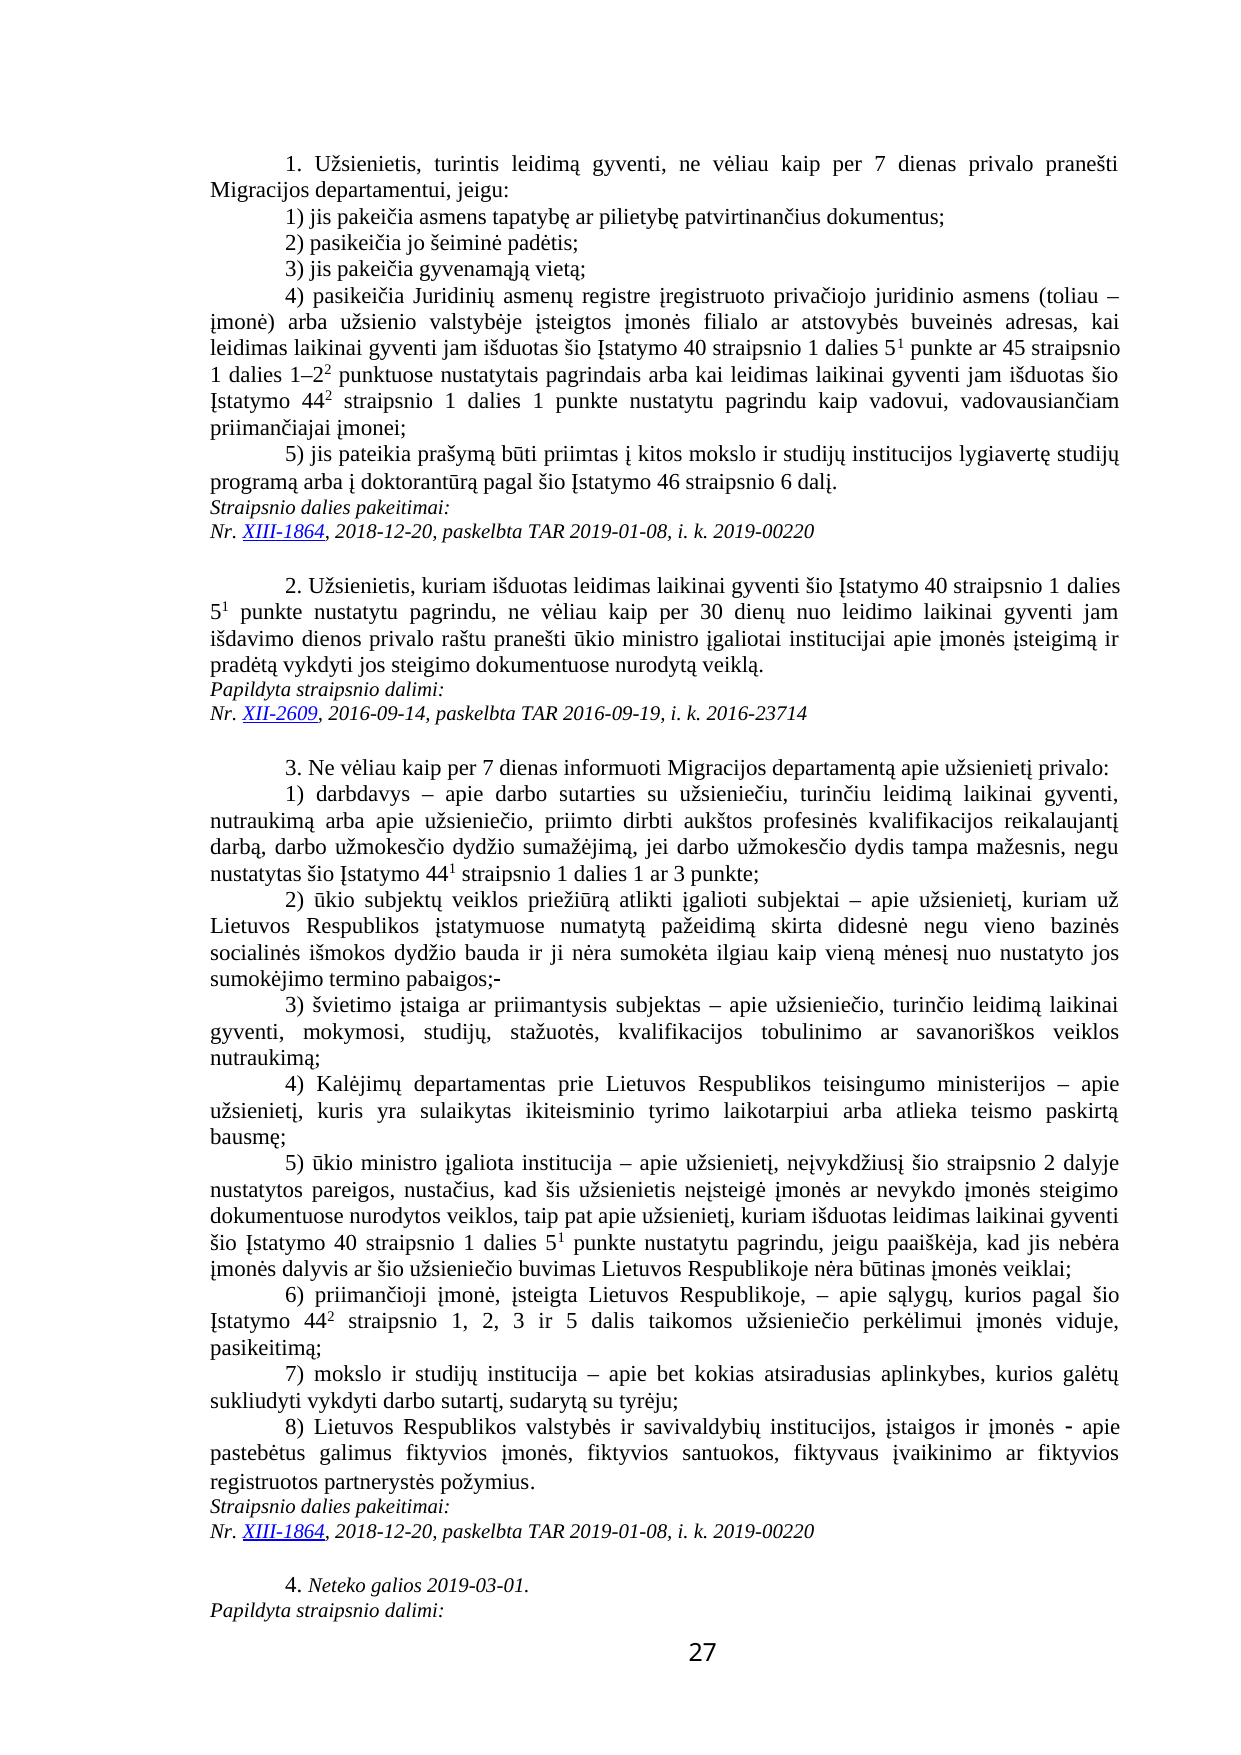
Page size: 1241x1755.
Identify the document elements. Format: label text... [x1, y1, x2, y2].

text 2) pasikeičia jo šeiminė padėtis; [210, 229, 1120, 255]
text 7) mokslo ir studijų institucija – apie bet kokias atsiradusias aplinkybes, kurios galėtų sukliudyti vykdyti darbo sutartį, sudarytą su tyrėju; [210, 1360, 1120, 1413]
text Nr. XIII-1864, 2018-12-20, paskelbta TAR 2019-01-08, i. k. 2019-00220 [210, 519, 1120, 543]
text Nr. XII-2609, 2016-09-14, paskelbta TAR 2016-09-19, i. k. 2016-23714 [210, 701, 1120, 725]
text Nr. XIII-1864, 2018-12-20, paskelbta TAR 2019-01-08, i. k. 2019-00220 [210, 1518, 1120, 1543]
text Straipsnio dalies pakeitimai: [210, 1494, 1120, 1518]
text 1) jis pakeičia asmens tapatybę ar pilietybę patvirtinančius dokumentus; [210, 203, 1120, 229]
text 3. Ne vėliau kaip per 7 dienas informuoti Migracijos departamentą apie užsienietį privalo: [210, 754, 1120, 781]
text 2. Užsienietis, kuriam išduotas leidimas laikinai gyventi šio Įstatymo 40 straipsnio 1 dalies 51 punkte nustatytu pagrindu, ne vėliau kaip per 30 dienų nuo leidimo laikinai gyventi jam išdavimo dienos privalo raštu pranešti ūkio ministro įgaliotai institucijai apie įmonės įsteigimą ir pradėtą vykdyti jos steigimo dokumentuose nurodytą veiklą. [210, 572, 1120, 677]
text 5) ūkio ministro įgaliota institucija – apie užsienietį, neįvykdžiusį šio straipsnio 2 dalyje nustatytos pareigos, nustačius, kad šis užsienietis neįsteigė įmonės ar nevykdo įmonės steigimo dokumentuose nurodytos veiklos, taip pat apie užsienietį, kuriam išduotas leidimas laikinai gyventi šio Įstatymo 40 straipsnio 1 dalies 51 punkte nustatytu pagrindu, jeigu paaiškėja, kad jis nebėra įmonės dalyvis ar šio užsieniečio buvimas Lietuvos Respublikoje nėra būtinas įmonės veiklai; [210, 1149, 1120, 1281]
text 1) darbdavys – apie darbo sutarties su užsieniečiu, turinčiu leidimą laikinai gyventi, nutraukimą arba apie užsieniečio, priimto dirbti aukštos profesinės kvalifikacijos reikalaujantį darbą, darbo užmokesčio dydžio sumažėjimą, jei darbo užmokesčio dydis tampa mažesnis, negu nustatytas šio Įstatymo 441 straipsnio 1 dalies 1 ar 3 punkte; [210, 781, 1120, 886]
text 5) jis pateikia prašymą būti priimtas į kitos mokslo ir studijų institucijos lygiavertę studijų programą arba į doktorantūrą pagal šio Įstatymo 46 straipsnio 6 dalį. [210, 440, 1120, 495]
text 4) pasikeičia Juridinių asmenų registre įregistruoto privačiojo juridinio asmens (toliau – įmonė) arba užsienio valstybėje įsteigtos įmonės filialo ar atstovybės buveinės adresas, kai leidimas laikinai gyventi jam išduotas šio Įstatymo 40 straipsnio 1 dalies 51 punkte ar 45 straipsnio 1 dalies 1–22 punktuose nustatytais pagrindais arba kai leidimas laikinai gyventi jam išduotas šio Įstatymo 442 straipsnio 1 dalies 1 punkte nustatytu pagrindu kaip vadovui, vadovausiančiam priimančiajai įmonei; [210, 282, 1120, 440]
text 6) priimančioji įmonė, įsteigta Lietuvos Respublikoje, – apie sąlygų, kurios pagal šio Įstatymo 442 straipsnio 1, 2, 3 ir 5 dalis taikomos užsieniečio perkėlimui įmonės viduje, pasikeitimą; [210, 1281, 1120, 1360]
text 4) Kalėjimų departamentas prie Lietuvos Respublikos teisingumo ministerijos – apie užsienietį, kuris yra sulaikytas ikiteisminio tyrimo laikotarpiui arba atlieka teismo paskirtą bausmę; [210, 1070, 1120, 1149]
text 8) Lietuvos Respublikos valstybės ir savivaldybių institucijos, įstaigos ir įmonės  apie pastebėtus galimus fiktyvios įmonės, fiktyvios santuokos, fiktyvaus įvaikinimo ar fiktyvios registruotos partnerystės požymius. [210, 1413, 1120, 1494]
text Straipsnio dalies pakeitimai: [210, 495, 1120, 519]
text 2) ūkio subjektų veiklos priežiūrą atlikti įgalioti subjektai – apie užsienietį, kuriam už Lietuvos Respublikos įstatymuose numatytą pažeidimą skirta didesnė negu vieno bazinės socialinės išmokos dydžio bauda ir ji nėra sumokėta ilgiau kaip vieną mėnesį nuo nustatyto jos sumokėjimo termino pabaigos; [210, 886, 1120, 991]
text 3) jis pakeičia gyvenamąją vietą; [210, 255, 1120, 282]
text Papildyta straipsnio dalimi: [210, 677, 1120, 701]
text 3) švietimo įstaiga ar priimantysis subjektas – apie užsieniečio, turinčio leidimą laikinai gyventi, mokymosi, studijų, stažuotės, kvalifikacijos tobulinimo ar savanoriškos veiklos nutraukimą; [210, 991, 1120, 1070]
text 4. Neteko galios 2019-03-01. [210, 1571, 1120, 1598]
text 1. Užsienietis, turintis leidimą gyventi, ne vėliau kaip per 7 dienas privalo pranešti Migracijos departamentui, jeigu: [210, 150, 1120, 203]
text Papildyta straipsnio dalimi: [210, 1598, 1120, 1622]
